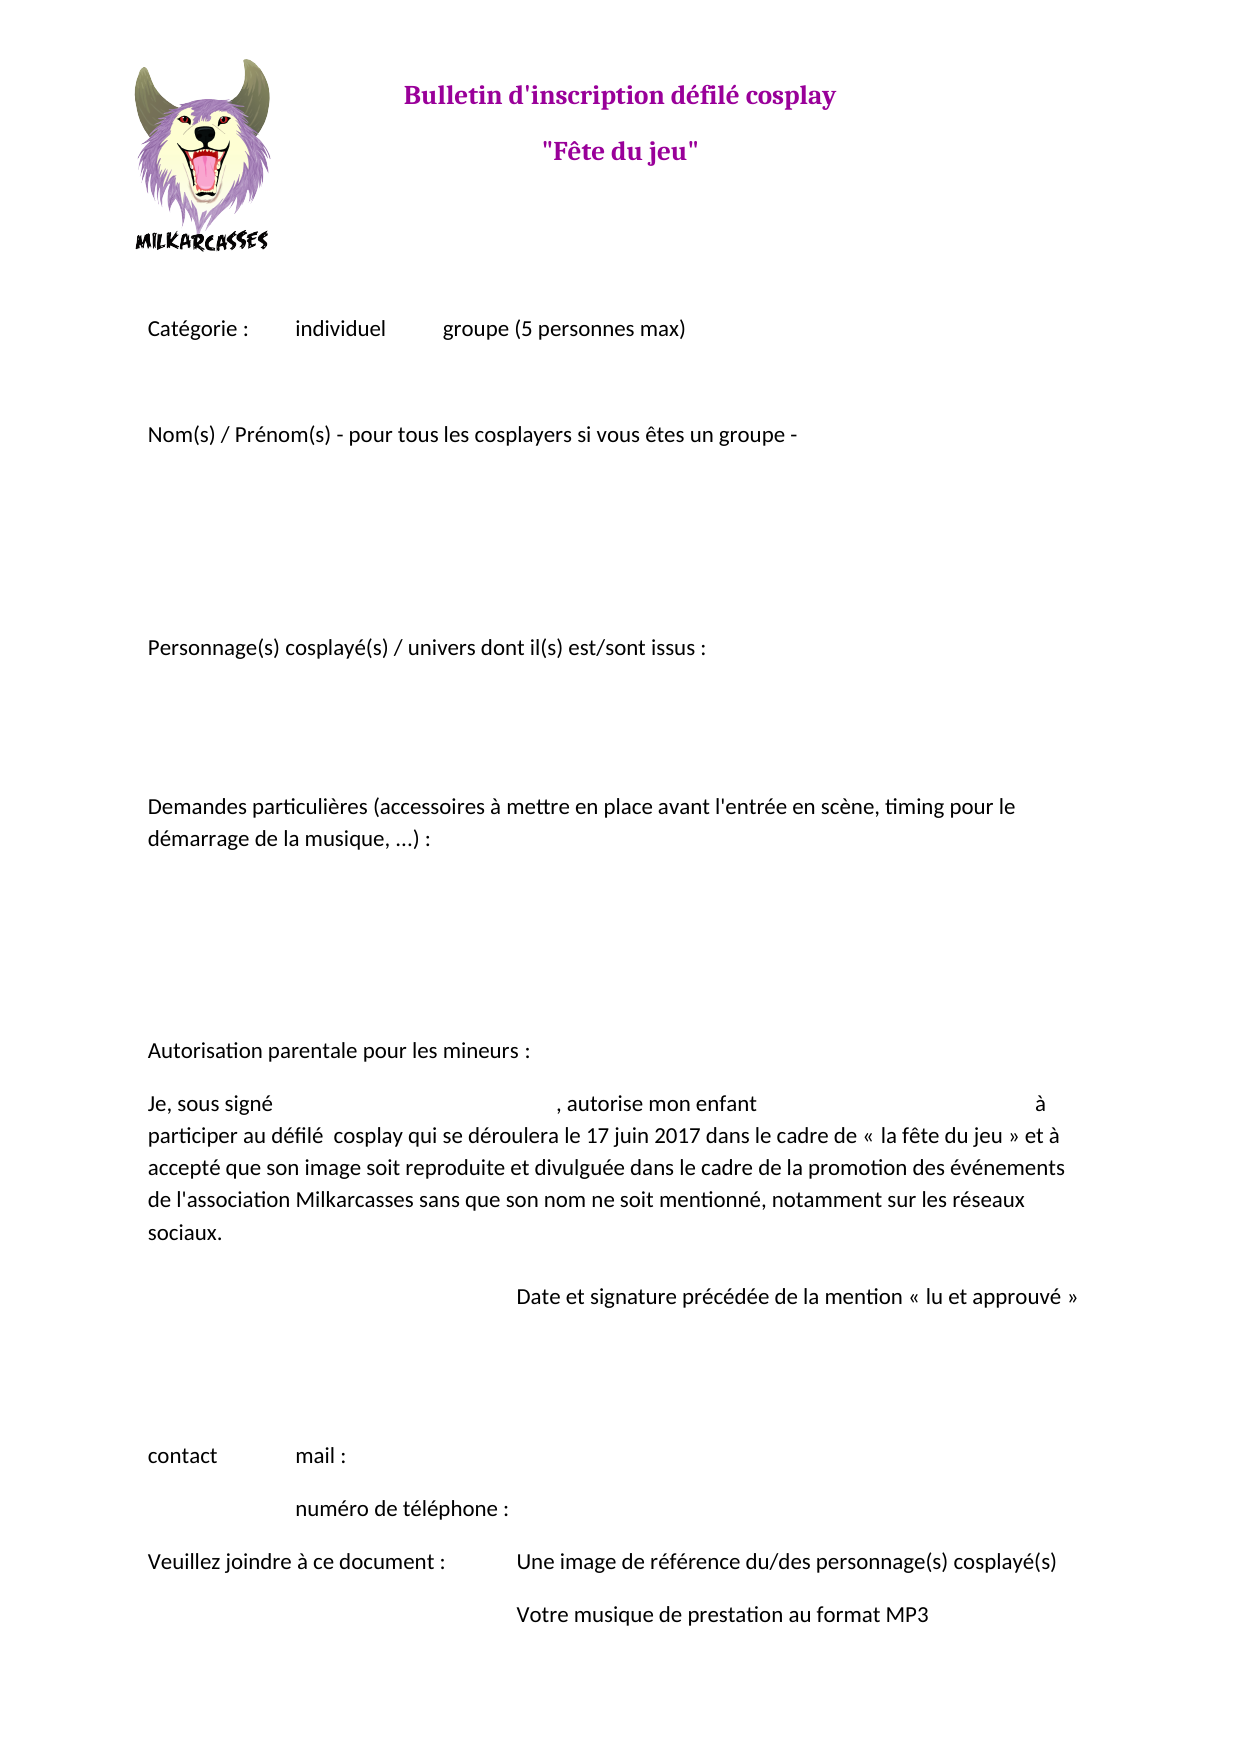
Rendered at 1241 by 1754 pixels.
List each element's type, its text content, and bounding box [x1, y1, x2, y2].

text Demandes particulières (accessoires à mettre en place avant l'entrée en scène, timing pour le démarrage de la musique, ...) : [148, 792, 1093, 852]
subtitle Bulletin d'inscription défilé cosplay [275, 80, 1093, 111]
picture [130, 59, 275, 254]
text Nom(s) / Prénom(s) - pour tous les cosplayers si vous êtes un groupe - [148, 421, 1093, 449]
text contact mail : [148, 1441, 1093, 1469]
text Votre musique de prestation au format MP3 [148, 1600, 1093, 1628]
text Catégorie : individuel groupe (5 personnes max) [148, 314, 1093, 343]
text Autorisation parentale pour les mineurs : [148, 1036, 1093, 1064]
subtitle "Fête du jeu" [275, 136, 1093, 168]
text Je, sous signé , autorise mon enfant à participer au défilé cosplay qui se déroulera le 17 juin 2017 dans le cadre de « la fête du jeu » et à accepté que son image soit reproduite et divulguée dans le cadre de la promotion des événements de l'association Milkarcasses sans que son nom ne soit mentionné, notamment sur les réseaux sociaux. Date et signature précédée de la mention « lu et approuvé » [148, 1089, 1093, 1310]
text numéro de téléphone : [148, 1494, 1093, 1522]
text Personnage(s) cosplayé(s) / univers dont il(s) est/sont issus : [148, 633, 1093, 661]
text Veuillez joindre à ce document : Une image de référence du/des personnage(s) cosplayé(s) [148, 1547, 1093, 1575]
